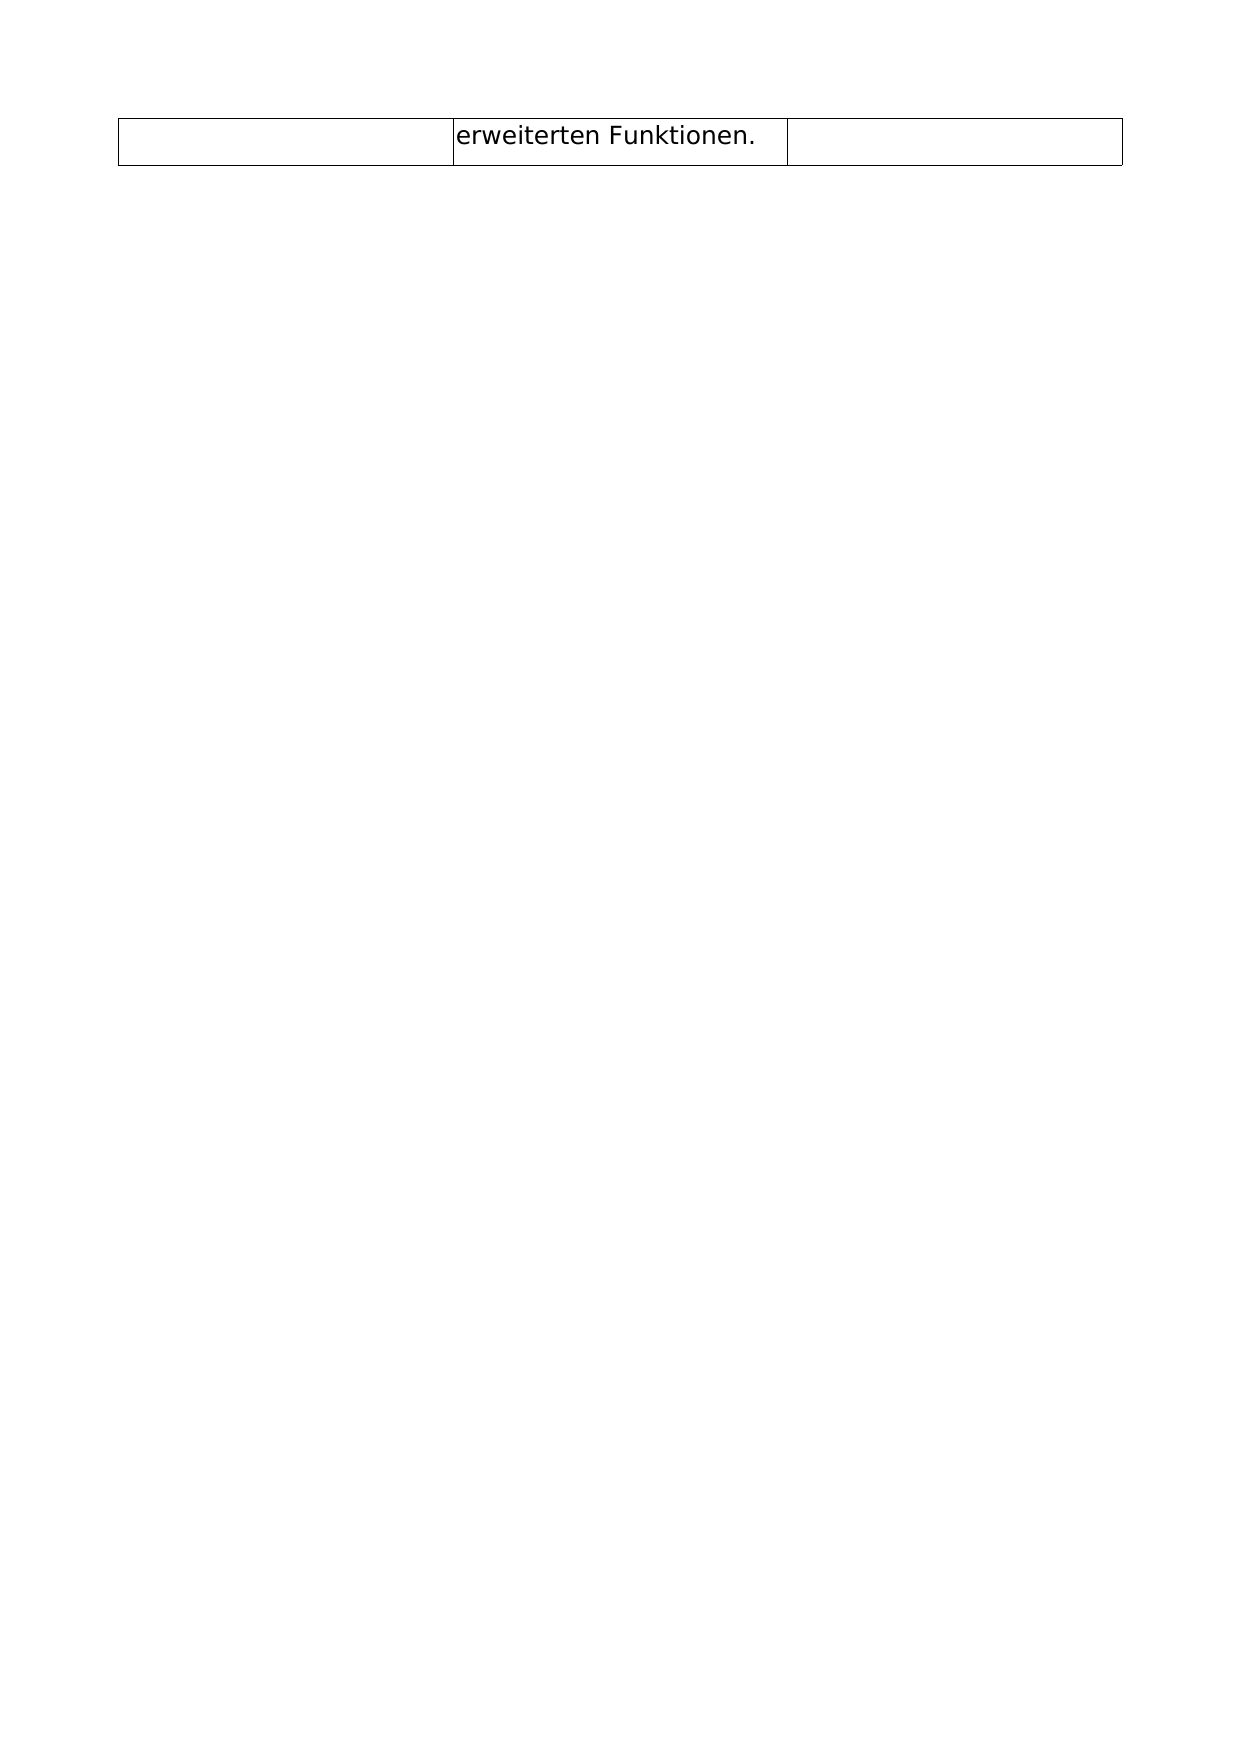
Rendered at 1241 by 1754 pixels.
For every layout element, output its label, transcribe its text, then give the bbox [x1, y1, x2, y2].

table_cell [788, 119, 1122, 165]
table_cell [119, 119, 453, 165]
table_cell erweiterten Funktionen. [454, 119, 787, 165]
